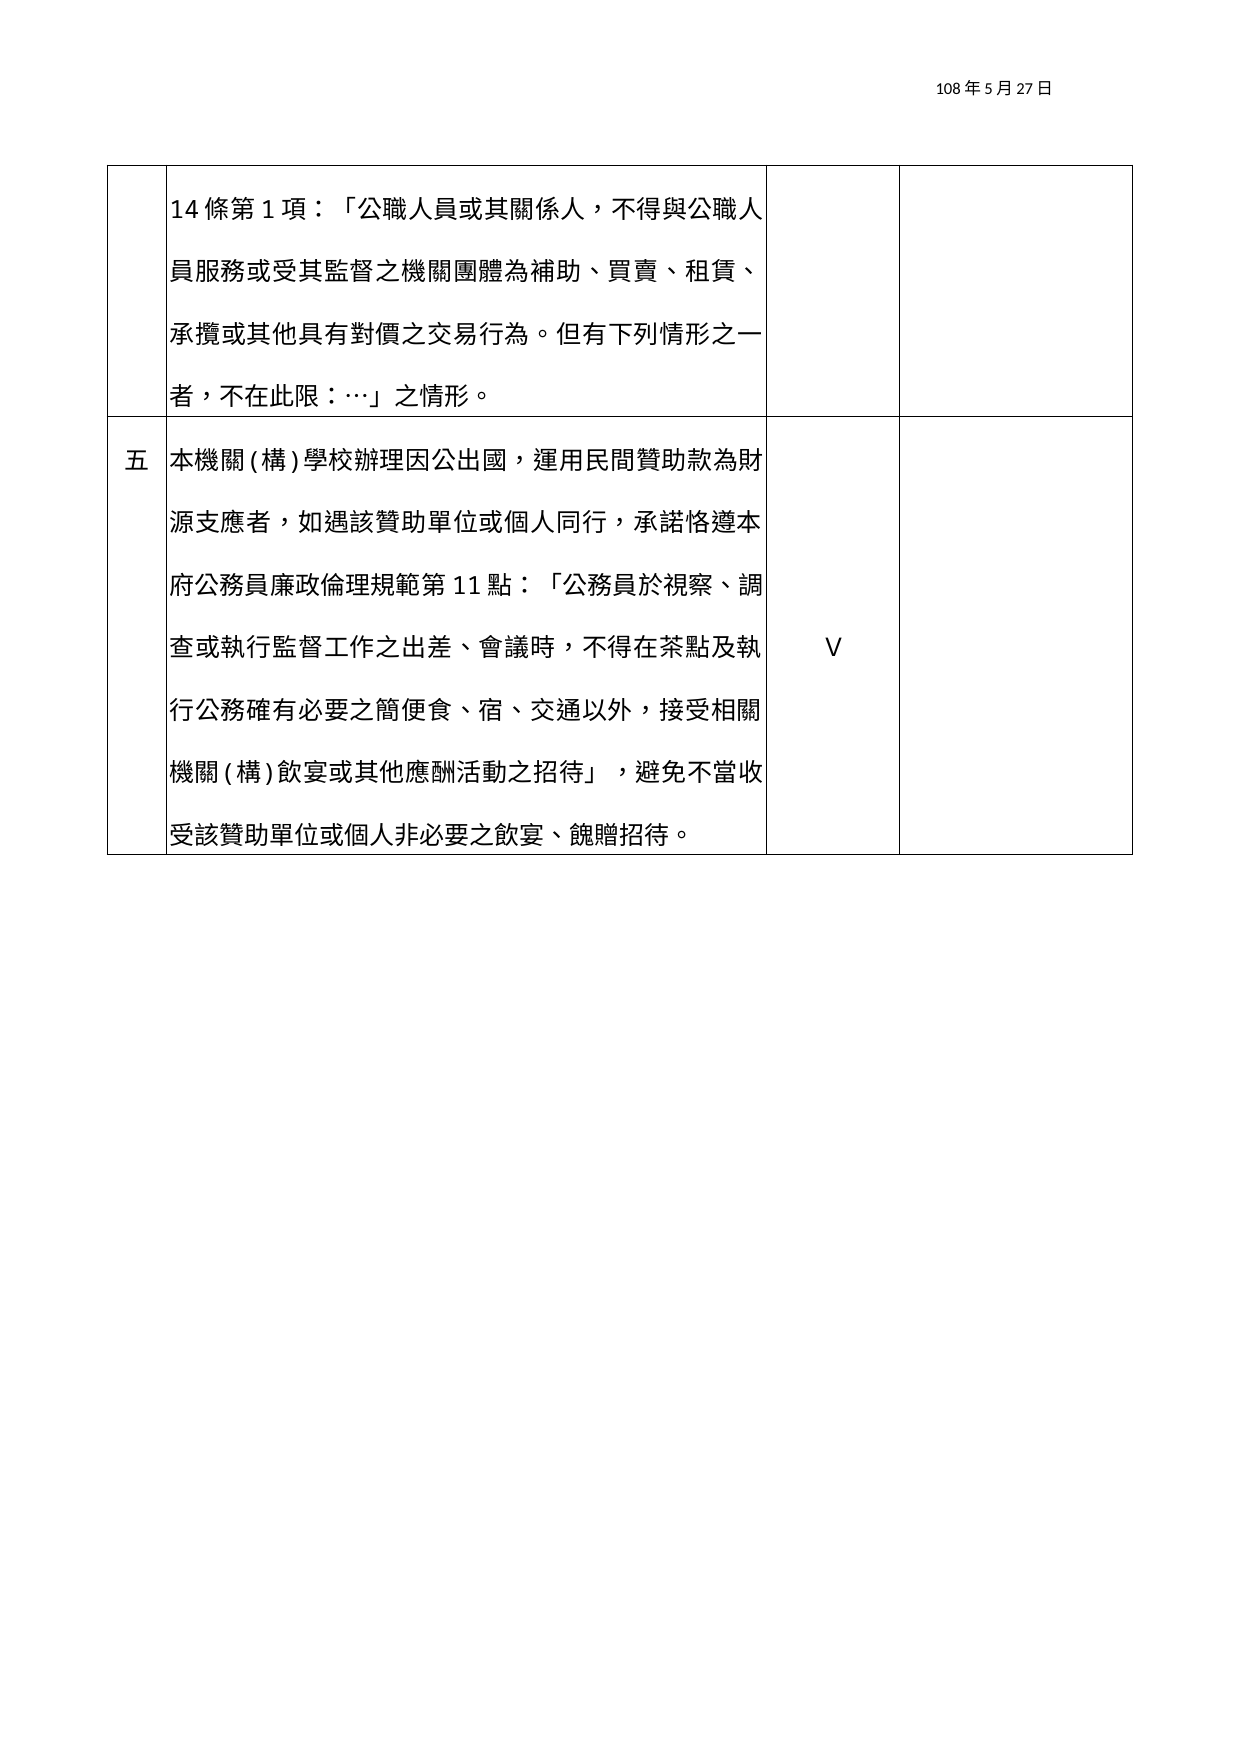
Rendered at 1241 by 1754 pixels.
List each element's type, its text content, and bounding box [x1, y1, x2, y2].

table_cell [900, 166, 1132, 416]
table_cell 本機關(構)學校辦理因公出國，運用民間贊助款為財源支應者，如遇該贊助單位或個人同行，承諾恪遵本府公務員廉政倫理規範第11點：「公務員於視察、調查或執行監督工作之出差、會議時，不得在茶點及執行公務確有必要之簡便食、宿、交通以外，接受相關機關(構)飲宴或其他應酬活動之招待」，避免不當收受該贊助單位或個人非必要之飲宴、餽贈招待。 [167, 417, 766, 854]
table_cell [108, 166, 166, 416]
table_cell 五 [108, 417, 166, 854]
table_cell 14條第1項：「公職人員或其關係人，不得與公職人員服務或受其監督之機關團體為補助、買賣、租賃、承攬或其他具有對價之交易行為。但有下列情形之一者，不在此限：…」之情形。 [167, 166, 766, 416]
table_cell [767, 166, 899, 416]
table_cell Ｖ [767, 417, 899, 854]
table_cell [900, 417, 1132, 854]
